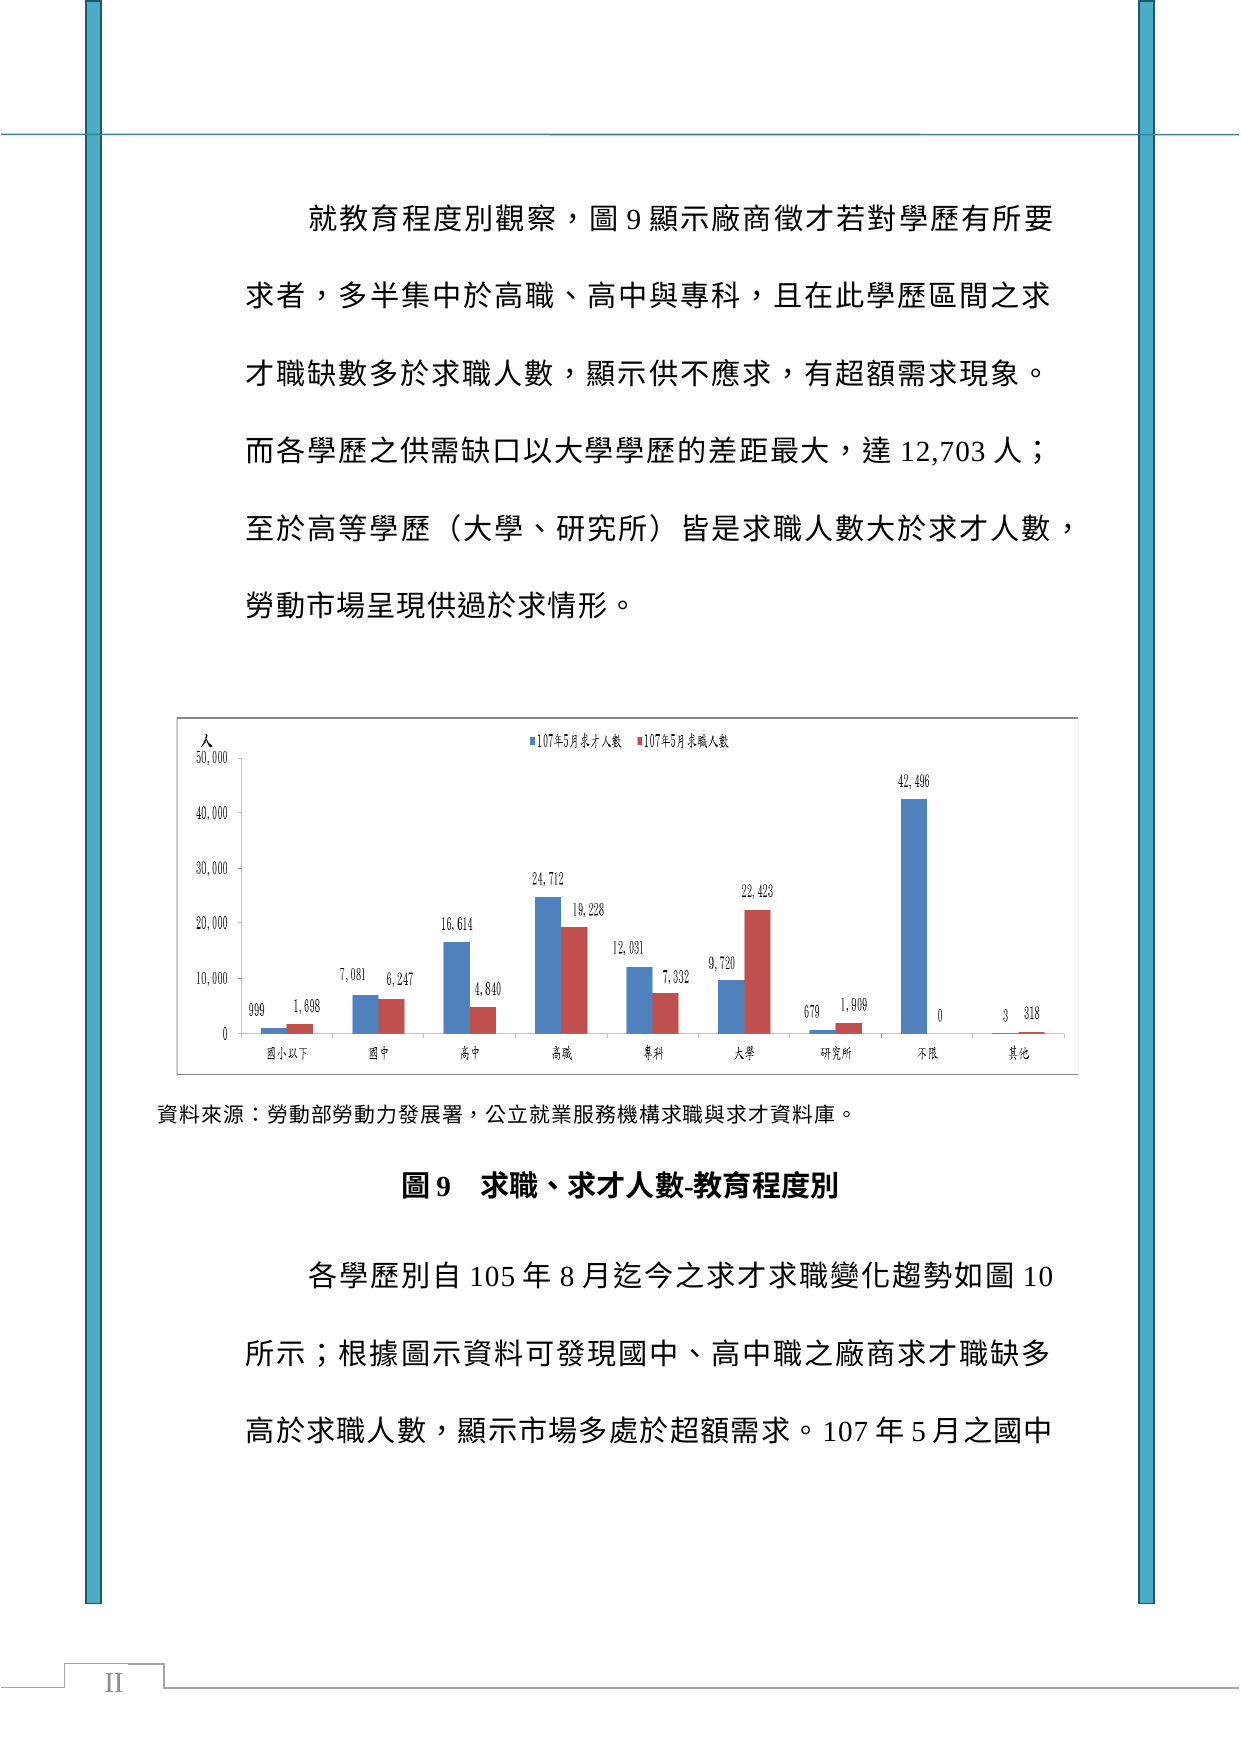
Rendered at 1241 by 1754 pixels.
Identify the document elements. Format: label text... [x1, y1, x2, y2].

text 就教育程度別觀察，圖9顯示廠商徵才若對學歷有所要求者，多半集中於高職、高中與專科，且在此學歷區間之求才職缺數多於求職人數，顯示供不應求，有超額需求現象。而各學歷之供需缺口以大學學歷的差距最大，達12,703人；至於高等學歷（大學、研究所）皆是求職人數大於求才人數，勞動市場呈現供過於求情形。 [246, 172, 1053, 637]
text 各學歷別自105年8月迄今之求才求職變化趨勢如圖10所示；根據圖示資料可發現國中、高中職之廠商求才職缺多高於求職人數，顯示市場多處於超額需求。107年5月之國中 [246, 1230, 1053, 1462]
picture [176, 717, 1079, 1075]
text 圖9 求職、求才人數-教育程度別 [187, 1140, 1053, 1217]
text 資料來源：勞動部勞動力發展署，公立就業服務機構求職與求才資料庫。 [158, 701, 1053, 1127]
